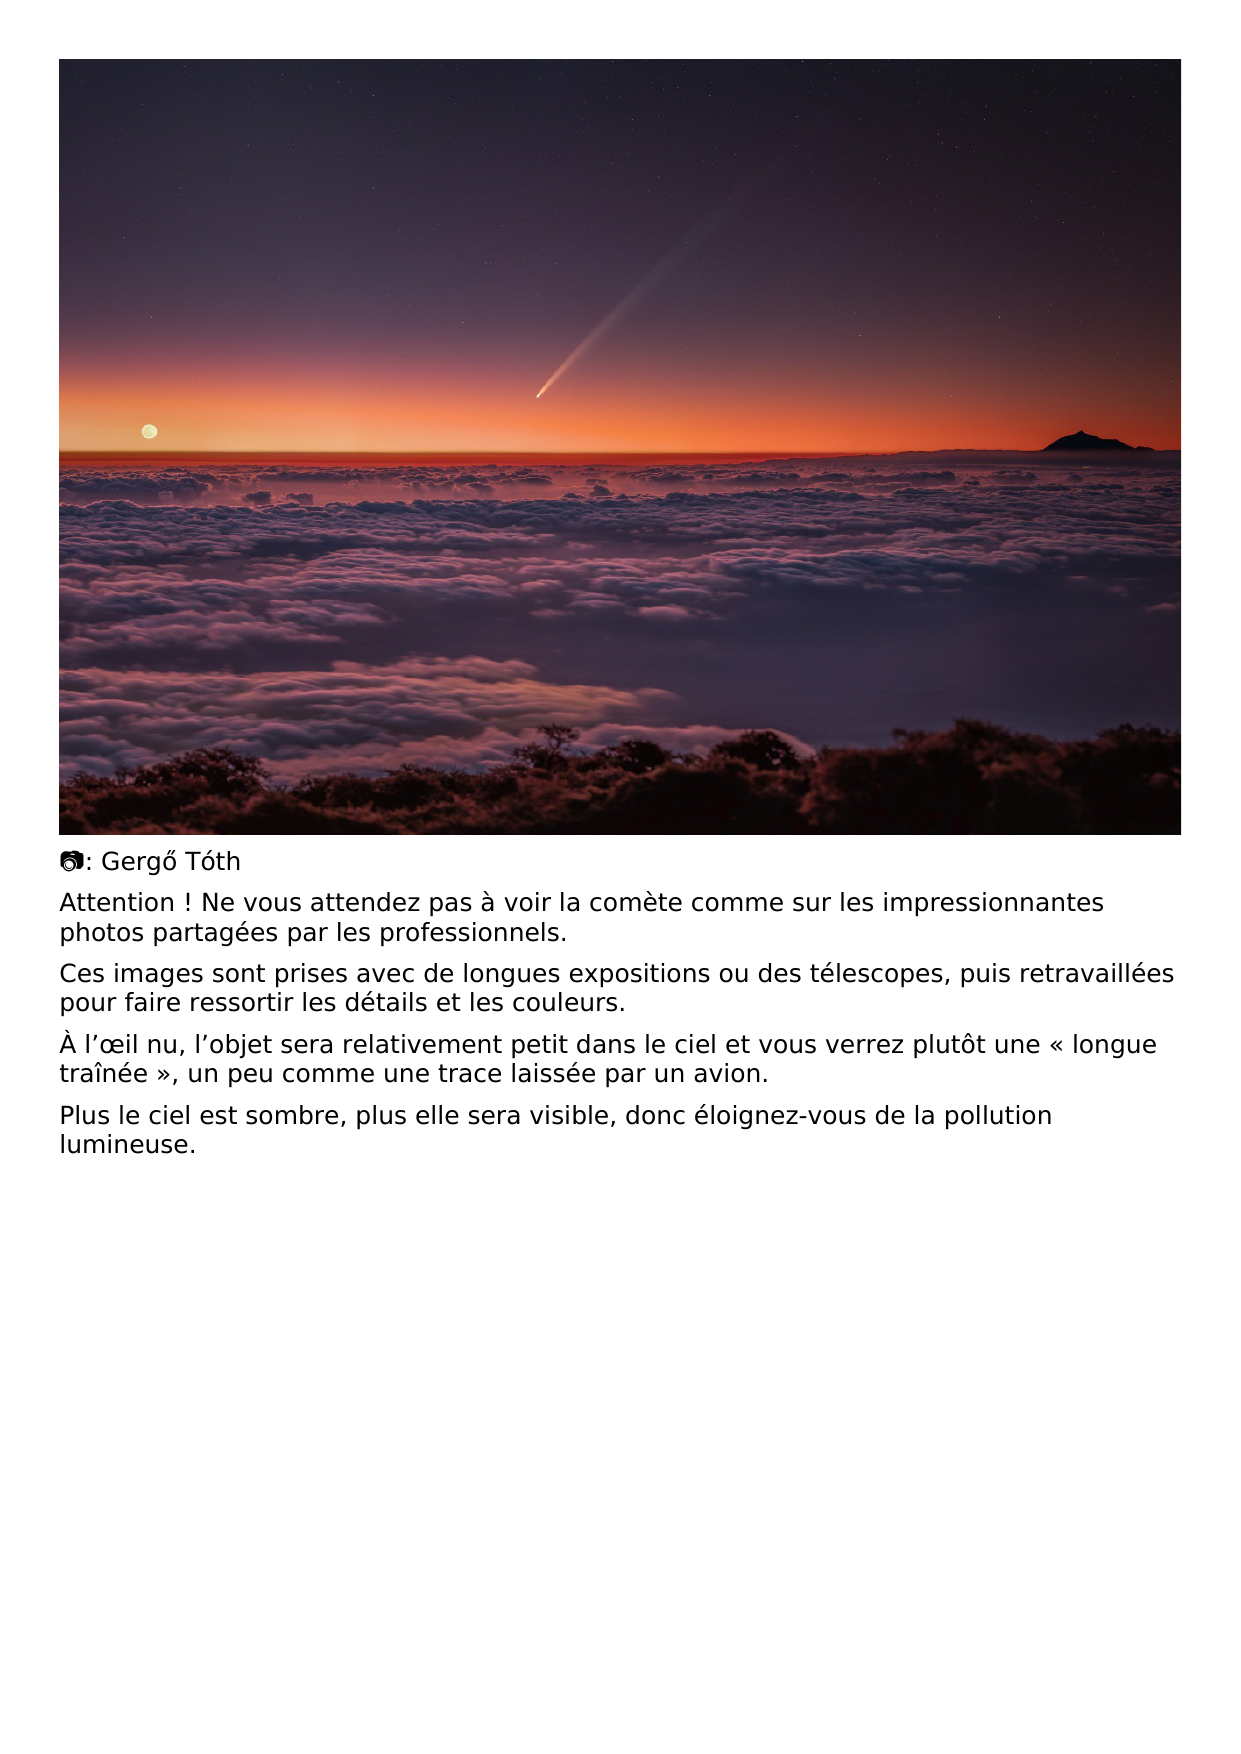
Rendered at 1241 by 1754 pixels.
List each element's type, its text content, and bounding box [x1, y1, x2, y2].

text À l’œil nu, l’objet sera relativement petit dans le ciel et vous verrez plutôt une « longue traînée », un peu comme une trace laissée par un avion. [59, 1030, 1181, 1089]
text Plus le ciel est sombre, plus elle sera visible, donc éloignez-vous de la pollution lumineuse. [59, 1101, 1181, 1159]
picture [59, 59, 1182, 835]
text Ces images sont prises avec de longues expositions ou des télescopes, puis retravaillées pour faire ressortir les détails et les couleurs. [59, 959, 1181, 1018]
text 📷: Gergő Tóth [59, 847, 1181, 876]
text Attention ! Ne vous attendez pas à voir la comète comme sur les impressionnantes photos partagées par les professionnels. [59, 889, 1181, 947]
